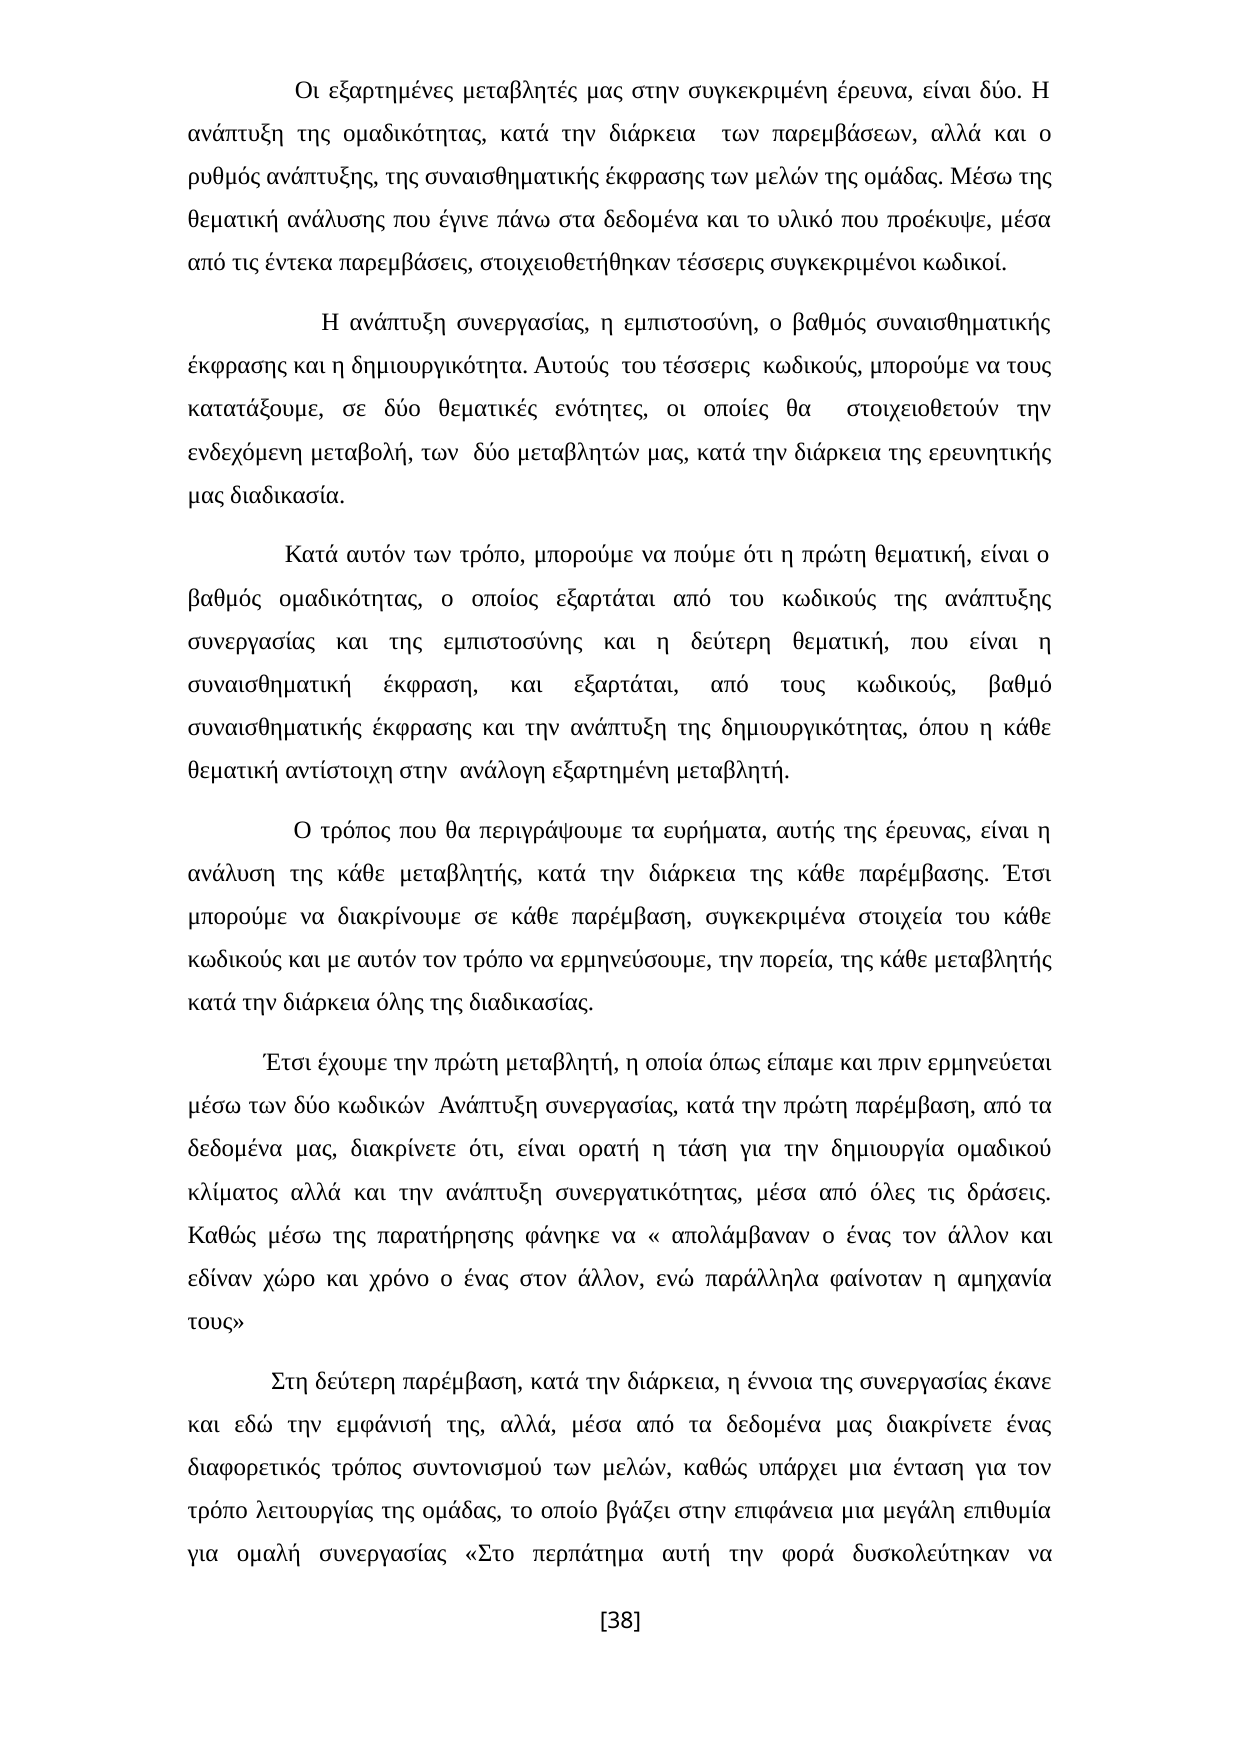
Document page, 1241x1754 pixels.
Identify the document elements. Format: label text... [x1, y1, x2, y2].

text Οι εξαρτημένες μεταβλητές μας στην συγκεκριμένη έρευνα, είναι δύο. Η ανάπτυξη της ομαδικότητας, κατά την διάρκεια των παρεμβάσεων, αλλά και ο ρυθμός ανάπτυξης, της συναισθηματικής έκφρασης των μελών της ομάδας. Μέσω της θεματική ανάλυσης που έγινε πάνω στα δεδομένα και το υλικό που προέκυψε, μέσα από τις έντεκα παρεμβάσεις, στοιχειοθετήθηκαν τέσσερις συγκεκριμένοι κωδικοί. [187, 75, 1053, 276]
text Στη δεύτερη παρέμβαση, κατά την διάρκεια, η έννοια της συνεργασίας έκανε και εδώ την εμφάνισή της, αλλά, μέσα από τα δεδομένα μας διακρίνετε ένας διαφορετικός τρόπος συντονισμού των μελών, καθώς υπάρχει μια ένταση για τον τρόπο λειτουργίας της ομάδας, το οποίο βγάζει στην επιφάνεια μια μεγάλη επιθυμία για ομαλή συνεργασίας «Στο περπάτημα αυτή την φορά δυσκολεύτηκαν να [187, 1366, 1053, 1567]
text Κατά αυτόν των τρόπο, μπορούμε να πούμε ότι η πρώτη θεματική, είναι ο βαθμός ομαδικότητας, ο οποίος εξαρτάται από του κωδικούς της ανάπτυξης συνεργασίας και της εμπιστοσύνης και η δεύτερη θεματική, που είναι η συναισθηματική έκφραση, και εξαρτάται, από τους κωδικούς, βαθμό συναισθηματικής έκφρασης και την ανάπτυξη της δημιουργικότητας, όπου η κάθε θεματική αντίστοιχη στην ανάλογη εξαρτημένη μεταβλητή. [187, 539, 1053, 784]
text Έτσι έχουμε την πρώτη μεταβλητή, η οποία όπως είπαμε και πριν ερμηνεύεται μέσω των δύο κωδικών Ανάπτυξη συνεργασίας, κατά την πρώτη παρέμβαση, από τα δεδομένα μας, διακρίνετε ότι, είναι ορατή η τάση για την δημιουργία ομαδικού κλίματος αλλά και την ανάπτυξη συνεργατικότητας, μέσα από όλες τις δράσεις. Καθώς μέσω της παρατήρησης φάνηκε να « απολάμβαναν ο ένας τον άλλον και εδίναν χώρο και χρόνο ο ένας στον άλλον, ενώ παράλληλα φαίνοταν η αμηχανία τους» [187, 1047, 1053, 1335]
text Ο τρόπος που θα περιγράψουμε τα ευρήματα, αυτής της έρευνας, είναι η ανάλυση της κάθε μεταβλητής, κατά την διάρκεια της κάθε παρέμβασης. Έτσι μπορούμε να διακρίνουμε σε κάθε παρέμβαση, συγκεκριμένα στοιχεία του κάθε κωδικούς και με αυτόν τον τρόπο να ερμηνεύσουμε, την πορεία, της κάθε μεταβλητής κατά την διάρκεια όλης της διαδικασίας. [187, 815, 1053, 1016]
text Η ανάπτυξη συνεργασίας, η εμπιστοσύνη, ο βαθμός συναισθηματικής έκφρασης και η δημιουργικότητα. Αυτούς του τέσσερις κωδικούς, μπορούμε να τους κατατάξουμε, σε δύο θεματικές ενότητες, οι οποίες θα στοιχειοθετούν την ενδεχόμενη μεταβολή, των δύο μεταβλητών μας, κατά την διάρκεια της ερευνητικής μας διαδικασία. [187, 307, 1053, 508]
